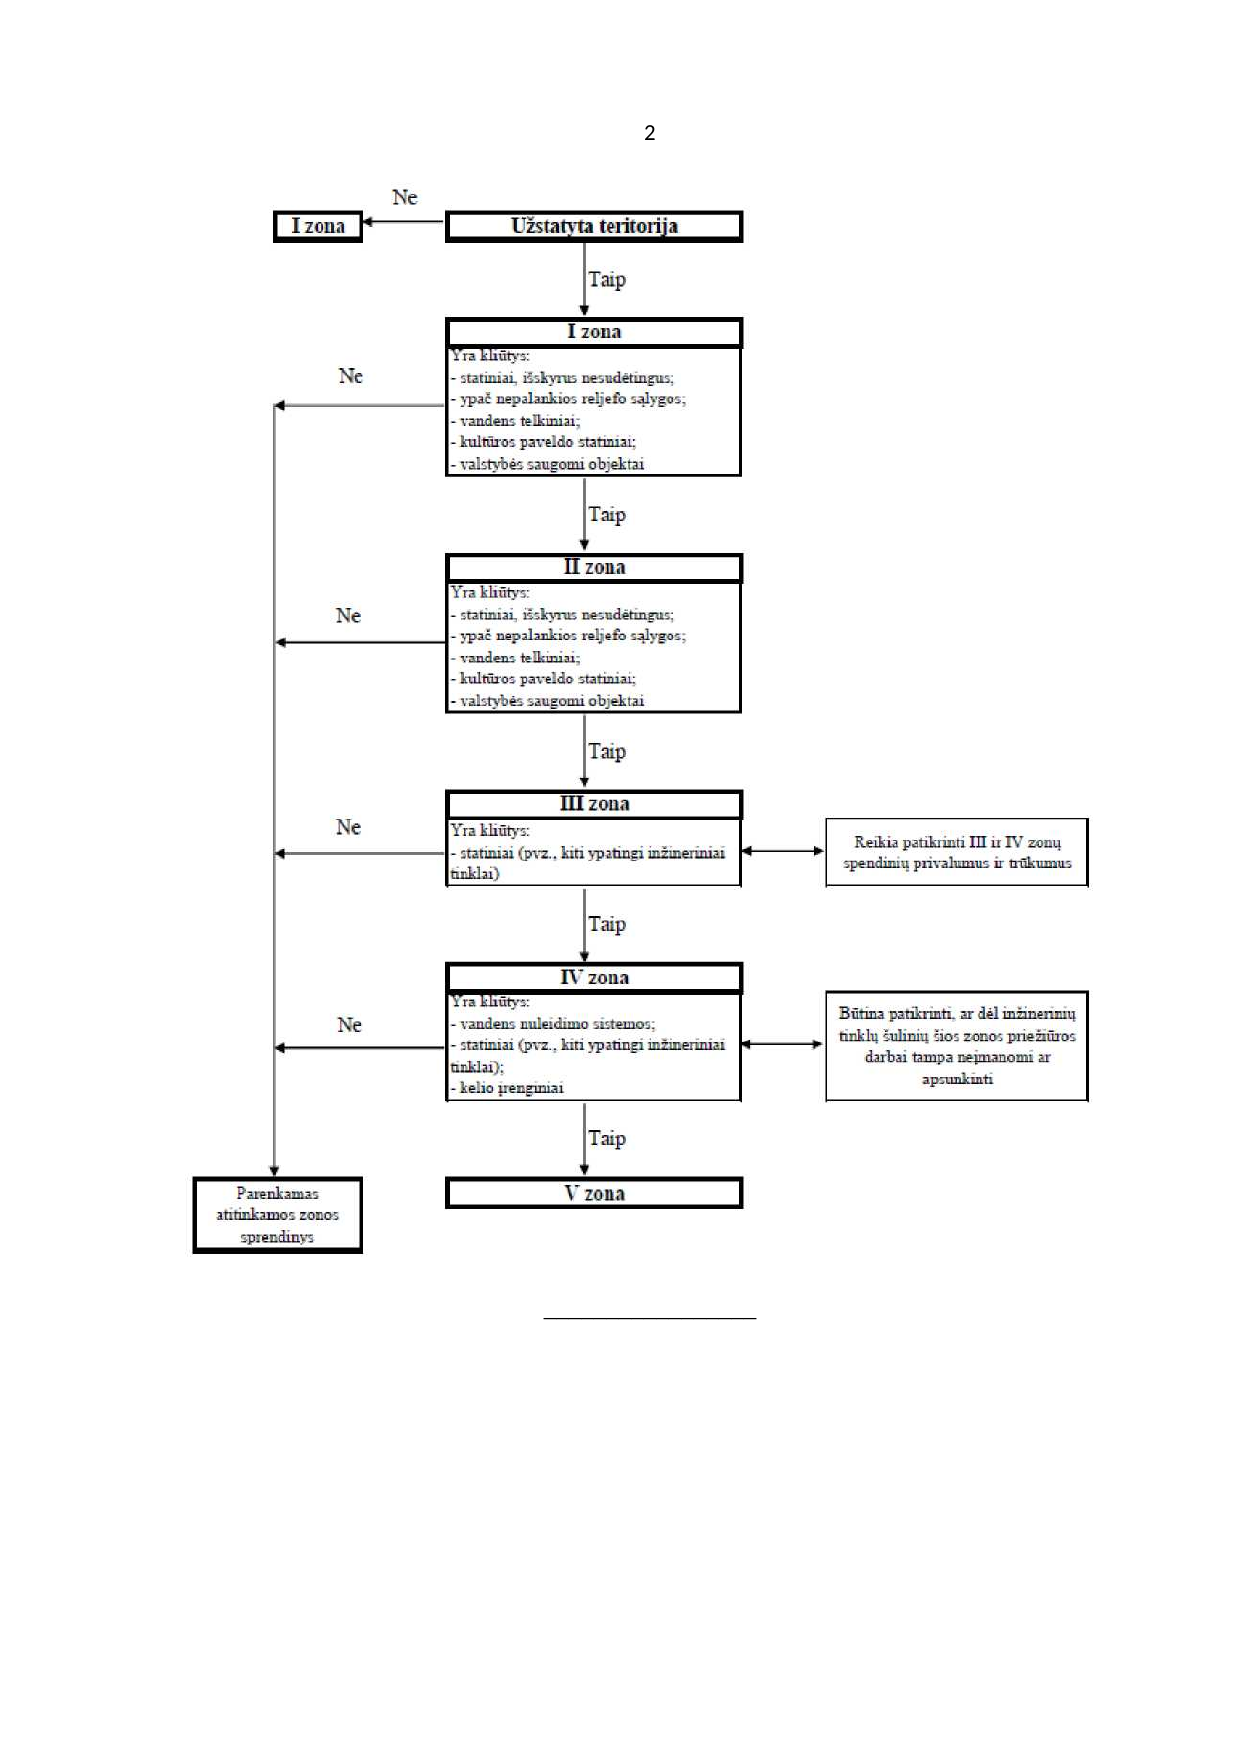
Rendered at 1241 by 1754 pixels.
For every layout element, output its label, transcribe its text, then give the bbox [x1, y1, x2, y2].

text _________________ [177, 1293, 1122, 1321]
